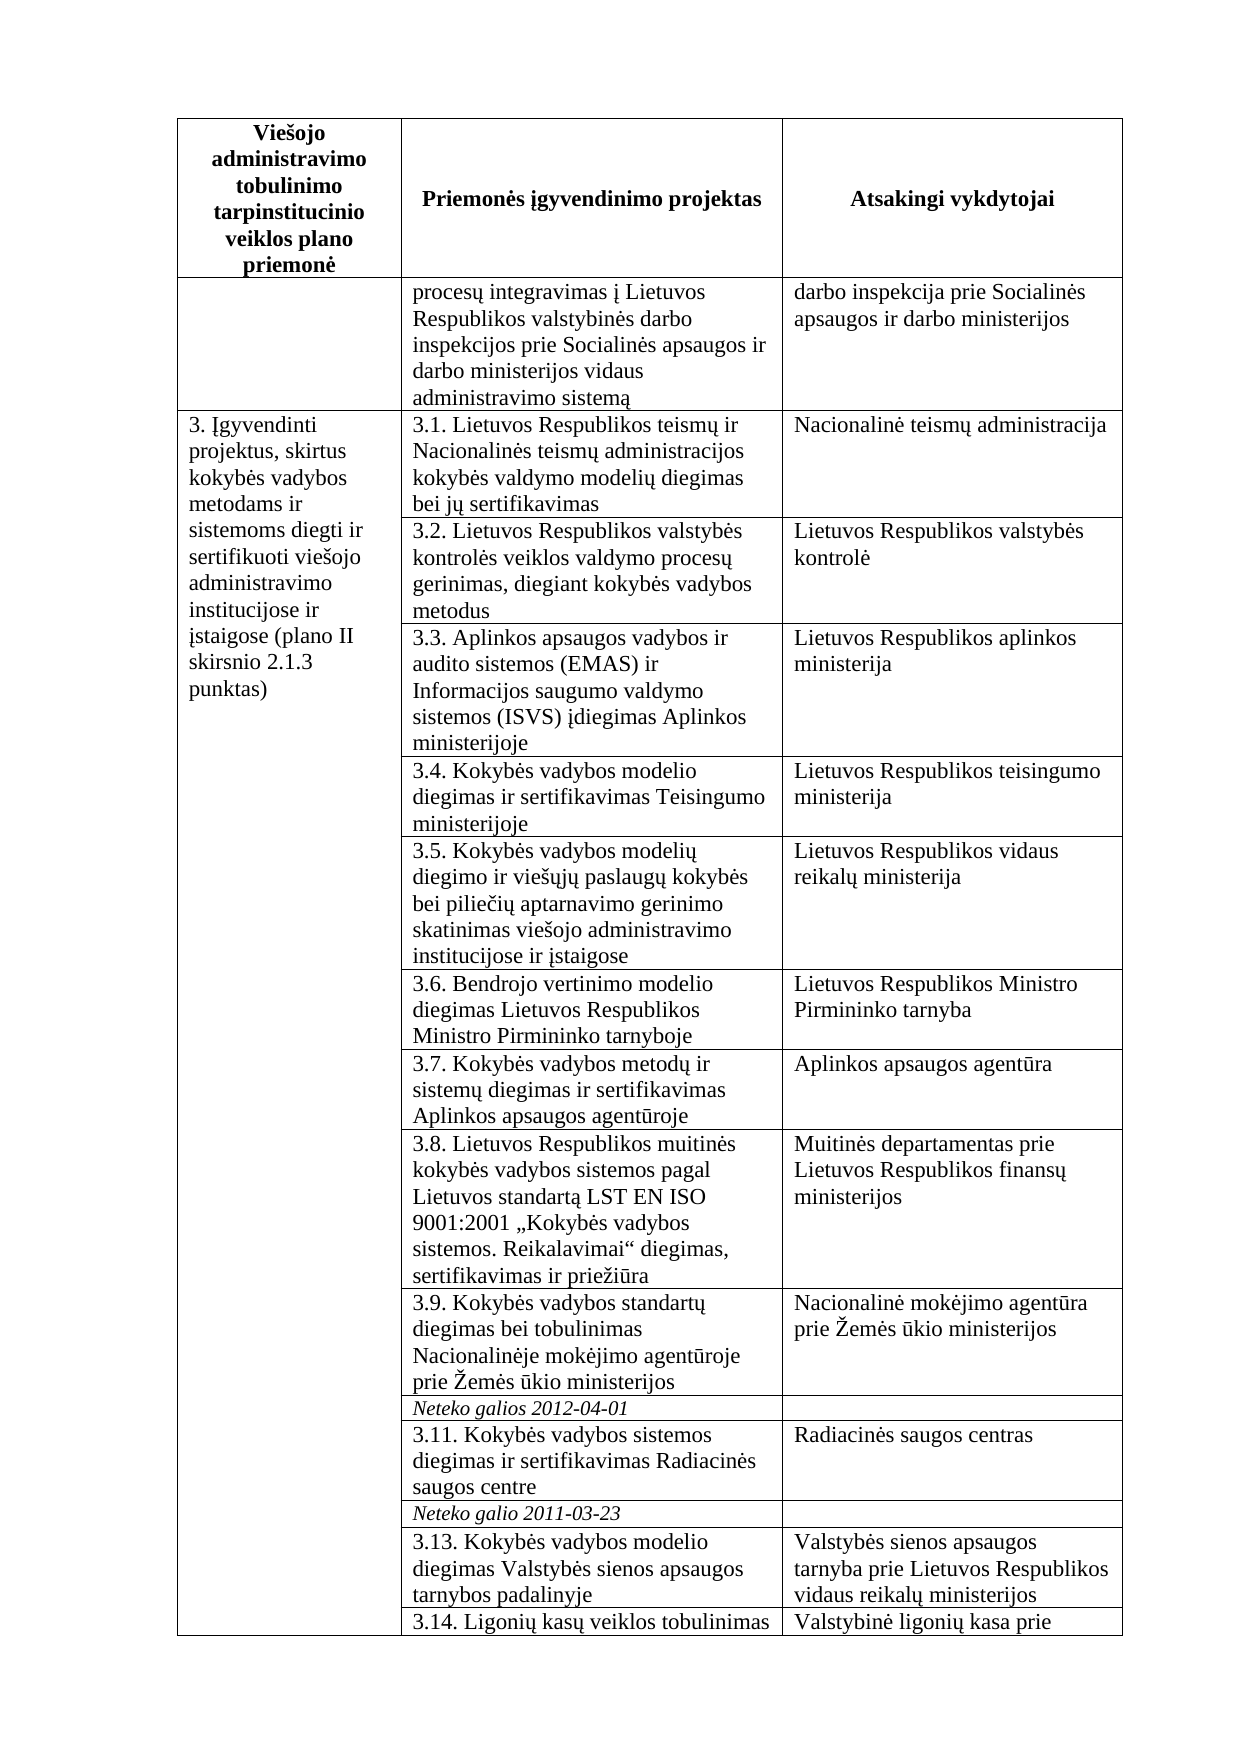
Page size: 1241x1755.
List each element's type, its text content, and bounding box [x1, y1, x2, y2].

table_cell Lietuvos Respublikos valstybės kontrolė [783, 518, 1122, 623]
table_cell [783, 1396, 1122, 1420]
table_cell Aplinkos apsaugos agentūra [783, 1050, 1122, 1129]
table_cell 3.6. Bendrojo vertinimo modelio diegimas Lietuvos Respublikos Ministro Pirmininko tarnyboje [402, 970, 782, 1049]
table_cell [783, 1501, 1122, 1527]
table_cell Muitinės departamentas prie Lietuvos Respublikos finansų ministerijos [783, 1130, 1122, 1288]
table_cell darbo inspekcija prie Socialinės apsaugos ir darbo ministerijos [783, 278, 1122, 410]
table_cell Neteko galios 2012-04-01 [402, 1396, 782, 1420]
table_header Priemonės įgyvendinimo projektas [402, 119, 782, 277]
table_cell Radiacinės saugos centras [783, 1421, 1122, 1500]
table_cell Nacionalinė mokėjimo agentūra prie Žemės ūkio ministerijos [783, 1289, 1122, 1394]
table_cell 3.14. Ligonių kasų veiklos tobulinimas [402, 1608, 782, 1635]
table_cell Valstybinė ligonių kasa prie [783, 1608, 1122, 1635]
table_cell 3.8. Lietuvos Respublikos muitinės kokybės vadybos sistemos pagal Lietuvos standartą LST EN ISO 9001:2001 „Kokybės vadybos sistemos. Reikalavimai“ diegimas, sertifikavimas ir priežiūra [402, 1130, 782, 1288]
table_cell Lietuvos Respublikos Ministro Pirmininko tarnyba [783, 970, 1122, 1049]
table_cell Lietuvos Respublikos vidaus reikalų ministerija [783, 837, 1122, 969]
table_cell procesų integravimas į Lietuvos Respublikos valstybinės darbo inspekcijos prie Socialinės apsaugos ir darbo ministerijos vidaus administravimo sistemą [402, 278, 782, 410]
table_cell [178, 278, 401, 410]
table_cell 3.7. Kokybės vadybos metodų ir sistemų diegimas ir sertifikavimas Aplinkos apsaugos agentūroje [402, 1050, 782, 1129]
table_cell Nacionalinė teismų administracija [783, 411, 1122, 517]
table_cell Lietuvos Respublikos aplinkos ministerija [783, 624, 1122, 756]
table_cell Lietuvos Respublikos teisingumo ministerija [783, 757, 1122, 836]
table_cell 3. Įgyvendinti projektus, skirtus kokybės vadybos metodams ir sistemoms diegti ir sertifikuoti viešojo administravimo institucijose ir įstaigose (plano II skirsnio 2.1.3 punktas) [178, 411, 401, 1635]
table_cell 3.11. Kokybės vadybos sistemos diegimas ir sertifikavimas Radiacinės saugos centre [402, 1421, 782, 1500]
table_cell 3.13. Kokybės vadybos modelio diegimas Valstybės sienos apsaugos tarnybos padalinyje [402, 1528, 782, 1607]
table_cell 3.5. Kokybės vadybos modelių diegimo ir viešųjų paslaugų kokybės bei piliečių aptarnavimo gerinimo skatinimas viešojo administravimo institucijose ir įstaigose [402, 837, 782, 969]
table_cell 3.2. Lietuvos Respublikos valstybės kontrolės veiklos valdymo procesų gerinimas, diegiant kokybės vadybos metodus [402, 518, 782, 623]
table_cell 3.1. Lietuvos Respublikos teismų ir Nacionalinės teismų administracijos kokybės valdymo modelių diegimas bei jų sertifikavimas [402, 411, 782, 517]
table_header Viešojo administravimo tobulinimo tarpinstitucinio veiklos plano priemonė [178, 119, 401, 277]
table_cell Valstybės sienos apsaugos tarnyba prie Lietuvos Respublikos vidaus reikalų ministerijos [783, 1528, 1122, 1607]
table_cell 3.4. Kokybės vadybos modelio diegimas ir sertifikavimas Teisingumo ministerijoje [402, 757, 782, 836]
table_cell 3.3. Aplinkos apsaugos vadybos ir audito sistemos (EMAS) ir Informacijos saugumo valdymo sistemos (ISVS) įdiegimas Aplinkos ministerijoje [402, 624, 782, 756]
table_cell Neteko galio 2011-03-23 [402, 1501, 782, 1527]
table_header Atsakingi vykdytojai [783, 119, 1122, 277]
table_cell 3.9. Kokybės vadybos standartų diegimas bei tobulinimas Nacionalinėje mokėjimo agentūroje prie Žemės ūkio ministerijos [402, 1289, 782, 1394]
